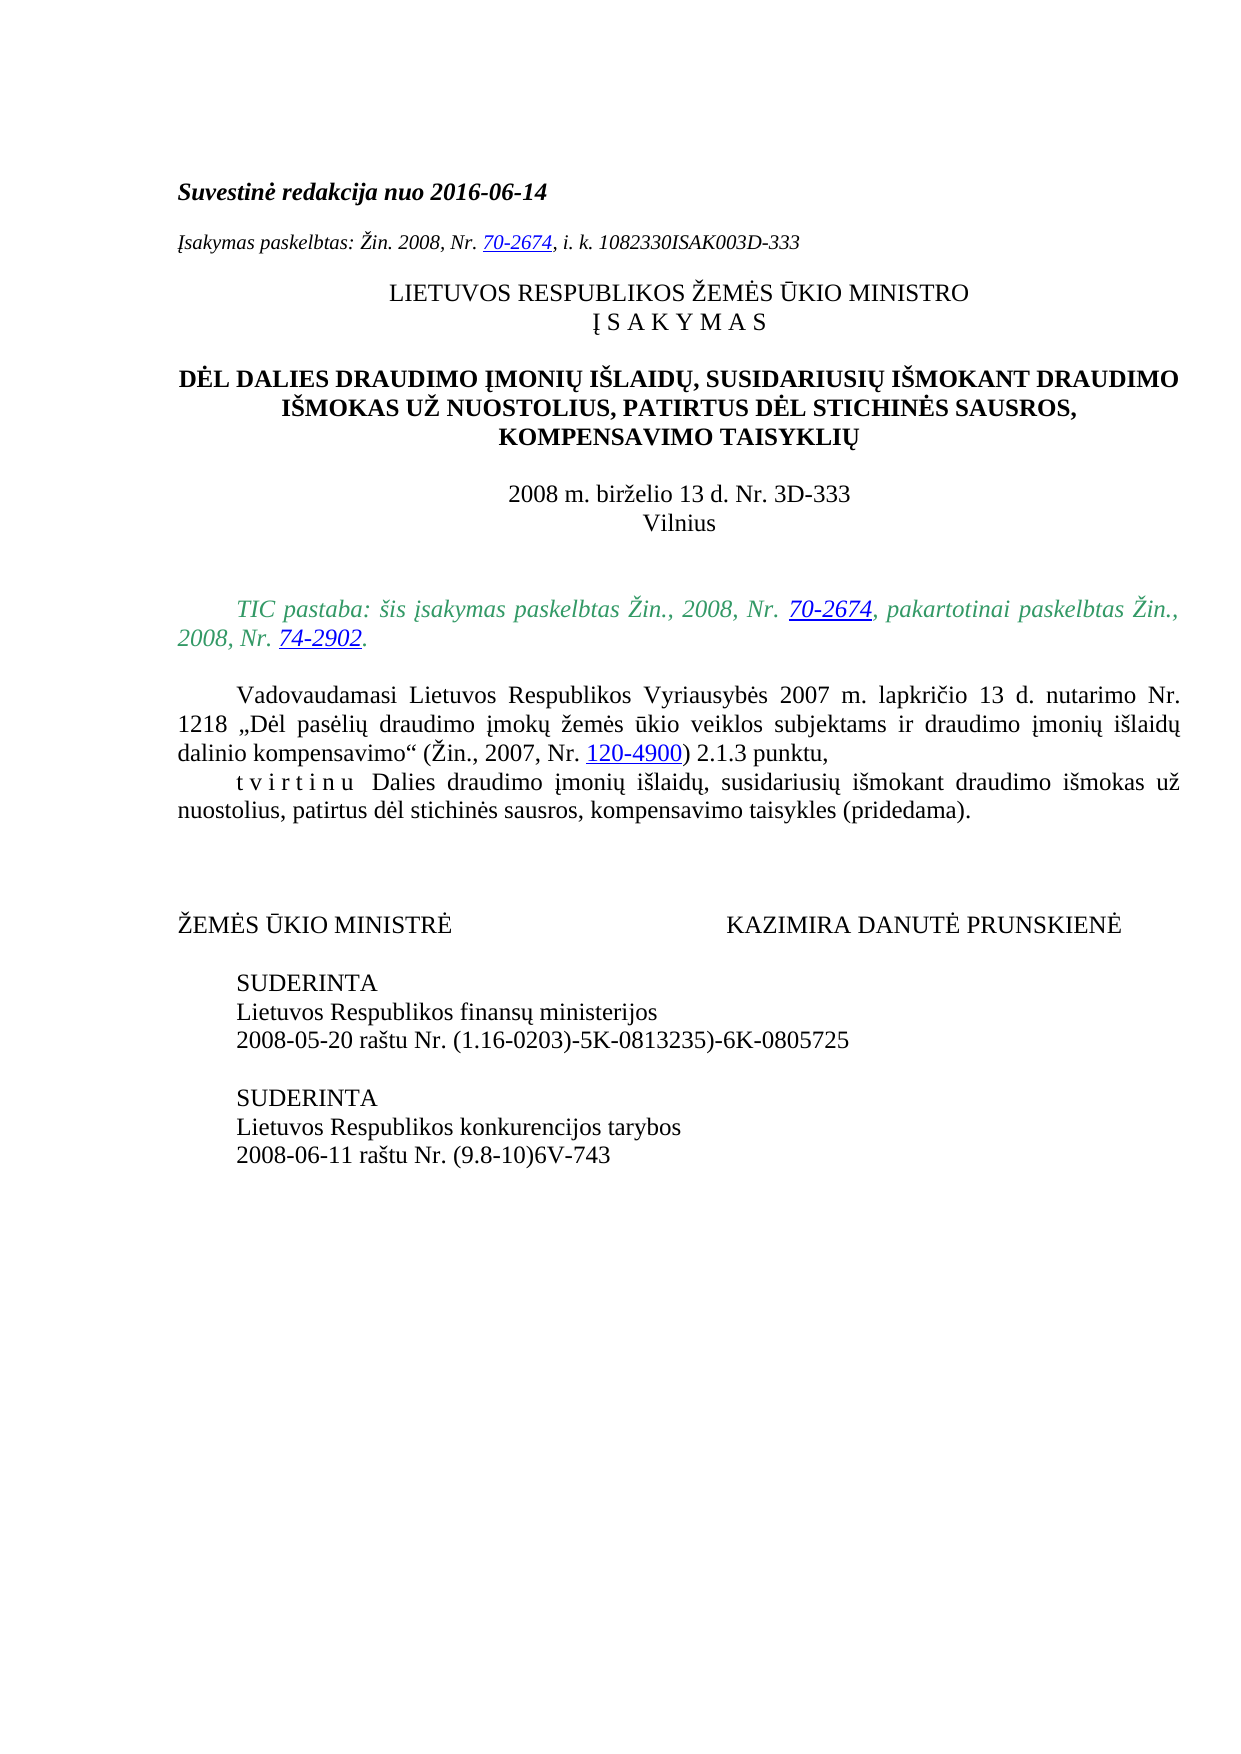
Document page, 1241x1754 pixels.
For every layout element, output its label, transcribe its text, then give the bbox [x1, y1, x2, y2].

text 2008-05-20 raštu Nr. (1.16-0203)-5K-0813235)-6K-0805725 [177, 1026, 1181, 1054]
text SUDERINTA [177, 1083, 1181, 1112]
text LIETUVOS RESPUBLIKOS ŽEMĖS ŪKIO MINISTRO [177, 278, 1181, 307]
text ŽEMĖS ŪKIO MINISTRĖ KAZIMIRA DANUTĖ PRUNSKIENĖ [177, 911, 1181, 939]
text DĖL DALIES DRAUDIMO ĮMONIŲ IŠLAIDŲ, SUSIDARIUSIŲ IŠMOKANT DRAUDIMO IŠMOKAS UŽ NUOSTOLIUS, PATIRTUS DĖL STICHINĖS SAUSROS, KOMPENSAVIMO TAISYKLIŲ [177, 364, 1181, 451]
text Įsakymas paskelbtas: Žin. 2008, Nr. 70-2674, i. k. 1082330ISAK003D-333 [177, 230, 1181, 254]
text 2008 m. birželio 13 d. Nr. 3D-333 [177, 479, 1181, 508]
text Lietuvos Respublikos finansų ministerijos [177, 997, 1181, 1026]
text ĮSAKYMAS [177, 307, 1181, 336]
text Vilnius [177, 508, 1181, 537]
text Vadovaudamasi Lietuvos Respublikos Vyriausybės 2007 m. lapkričio 13 d. nutarimo Nr. 1218 „Dėl pasėlių draudimo įmokų žemės ūkio veiklos subjektams ir draudimo įmonių išlaidų dalinio kompensavimo“ (Žin., 2007, Nr. 120-4900) 2.1.3 punktu, [177, 681, 1181, 767]
text Suvestinė redakcija nuo 2016-06-14 [177, 177, 1181, 206]
text tvirtinu Dalies draudimo įmonių išlaidų, susidariusių išmokant draudimo išmokas už nuostolius, patirtus dėl stichinės sausros, kompensavimo taisykles (pridedama). [177, 767, 1181, 824]
text TIC pastaba: šis įsakymas paskelbtas Žin., 2008, Nr. 70-2674, pakartotinai paskelbtas Žin., 2008, Nr. 74-2902. [177, 594, 1181, 652]
text SUDERINTA [177, 968, 1181, 997]
text 2008-06-11 raštu Nr. (9.8-10)6V-743 [177, 1141, 1181, 1169]
text Lietuvos Respublikos konkurencijos tarybos [177, 1112, 1181, 1141]
